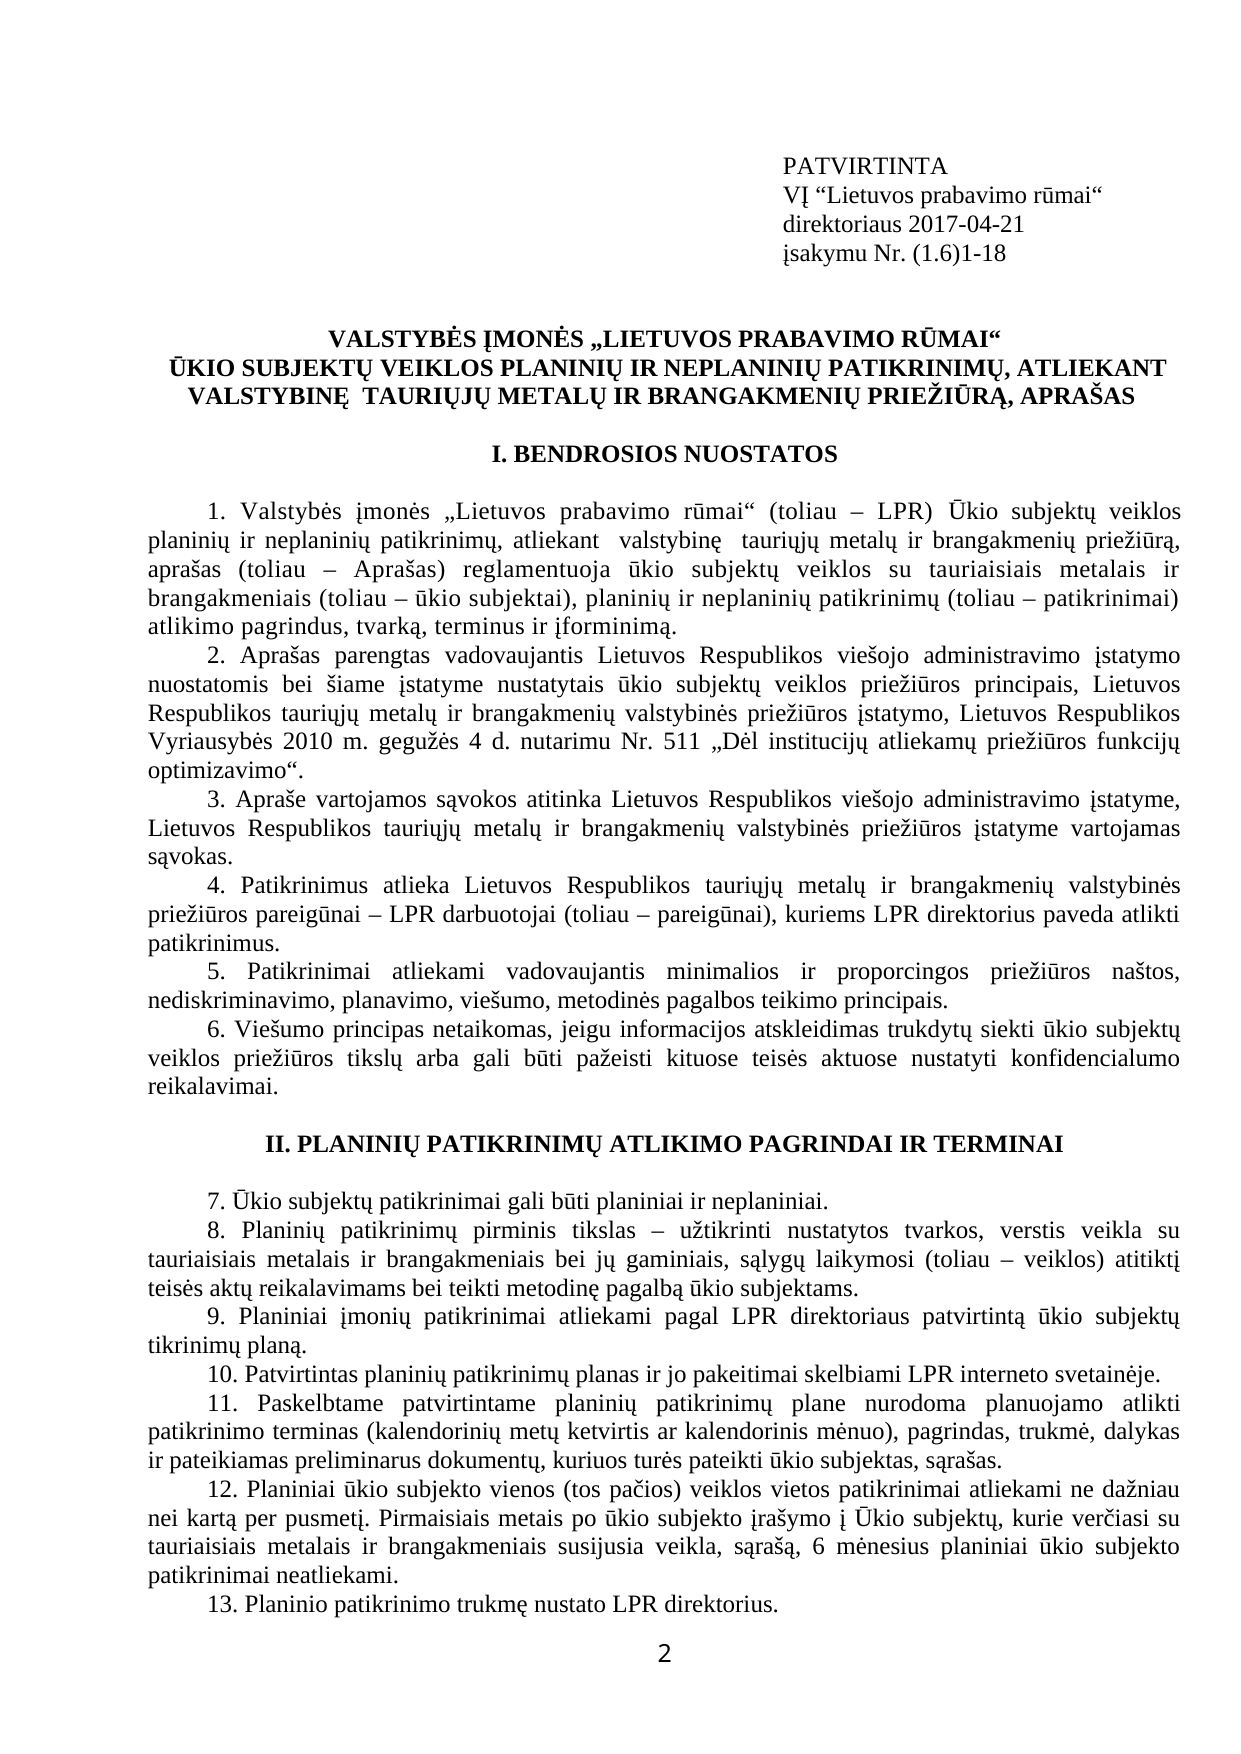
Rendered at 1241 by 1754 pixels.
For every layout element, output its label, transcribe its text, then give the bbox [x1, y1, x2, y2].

text 5. Patikrinimai atliekami vadovaujantis minimalios ir proporcingos priežiūros naštos, nediskriminavimo, planavimo, viešumo, metodinės pagalbos teikimo principais. [148, 956, 1181, 1014]
text 8. Planinių patikrinimų pirminis tikslas – užtikrinti nustatytos tvarkos, verstis veikla su tauriaisiais metalais ir brangakmeniais bei jų gaminiais, sąlygų laikymosi (toliau – veiklos) atitiktį teisės aktų reikalavimams bei teikti metodinę pagalbą ūkio subjektams. [148, 1215, 1181, 1301]
text 10. Patvirtintas planinių patikrinimų planas ir jo pakeitimai skelbiami LPR interneto svetainėje. [148, 1359, 1181, 1388]
text 11. Paskelbtame patvirtintame planinių patikrinimų plane nurodoma planuojamo atlikti patikrinimo terminas (kalendorinių metų ketvirtis ar kalendorinis mėnuo), pagrindas, trukmė, dalykas ir pateikiamas preliminarus dokumentų, kuriuos turės pateikti ūkio subjektas, sąrašas. [148, 1388, 1181, 1474]
text 7. Ūkio subjektų patikrinimai gali būti planiniai ir neplaniniai. [148, 1186, 1181, 1215]
text PATVIRTINTA [148, 151, 1181, 180]
text 6. Viešumo principas netaikomas, jeigu informacijos atskleidimas trukdytų siekti ūkio subjektų veiklos priežiūros tikslų arba gali būti pažeisti kituose teisės aktuose nustatyti konfidencialumo reikalavimai. [148, 1014, 1181, 1100]
text ŪKIO SUBJEKTŲ VEIKLOS PLANINIŲ IR NEPLANINIŲ PATIKRINIMŲ, ATLIEKANT VALSTYBINĘ TAURIŲJŲ METALŲ IR BRANGAKMENIŲ PRIEŽIŪRĄ, APRAŠAS [148, 353, 1181, 410]
text VALSTYBĖS ĮMONĖS „LIETUVOS PRABAVIMO RŪMAI“ [148, 324, 1181, 353]
text įsakymu Nr. (1.6)1-18 [148, 238, 1181, 266]
text 2. Aprašas parengtas vadovaujantis Lietuvos Respublikos viešojo administravimo įstatymo nuostatomis bei šiame įstatyme nustatytais ūkio subjektų veiklos priežiūros principais, Lietuvos Respublikos tauriųjų metalų ir brangakmenių valstybinės priežiūros įstatymo, Lietuvos Respublikos Vyriausybės 2010 m. gegužės 4 d. nutarimu Nr. 511 „Dėl institucijų atliekamų priežiūros funkcijų optimizavimo“. [148, 640, 1181, 784]
text 3. Apraše vartojamos sąvokos atitinka Lietuvos Respublikos viešojo administravimo įstatyme, Lietuvos Respublikos tauriųjų metalų ir brangakmenių valstybinės priežiūros įstatyme vartojamas sąvokas. [148, 784, 1181, 870]
text 13. Planinio patikrinimo trukmę nustato LPR direktorius. [148, 1589, 1181, 1618]
text 4. Patikrinimus atlieka Lietuvos Respublikos tauriųjų metalų ir brangakmenių valstybinės priežiūros pareigūnai – LPR darbuotojai (toliau – pareigūnai), kuriems LPR direktorius paveda atlikti patikrinimus. [148, 870, 1181, 956]
text direktoriaus 2017-04-21 [148, 209, 1181, 238]
text 1. Valstybės įmonės „Lietuvos prabavimo rūmai“ (toliau – LPR) Ūkio subjektų veiklos planinių ir neplaninių patikrinimų, atliekant valstybinę tauriųjų metalų ir brangakmenių priežiūrą, aprašas (toliau – Aprašas) reglamentuoja ūkio subjektų veiklos su tauriaisiais metalais ir brangakmeniais (toliau – ūkio subjektai), planinių ir neplaninių patikrinimų (toliau – patikrinimai) atlikimo pagrindus, tvarką, terminus ir įforminimą. [148, 496, 1181, 640]
text VĮ “Lietuvos prabavimo rūmai“ [148, 180, 1181, 209]
text I. BENDROSIOS NUOSTATOS [148, 439, 1181, 468]
text II. PLANINIŲ PATIKRINIMŲ ATLIKIMO PAGRINDAI IR TERMINAI [148, 1129, 1181, 1158]
text 12. Planiniai ūkio subjekto vienos (tos pačios) veiklos vietos patikrinimai atliekami ne dažniau nei kartą per pusmetį. Pirmaisiais metais po ūkio subjekto įrašymo į Ūkio subjektų, kurie verčiasi su tauriaisiais metalais ir brangakmeniais susijusia veikla, sąrašą, 6 mėnesius planiniai ūkio subjekto patikrinimai neatliekami. [148, 1474, 1181, 1589]
text 9. Planiniai įmonių patikrinimai atliekami pagal LPR direktoriaus patvirtintą ūkio subjektų tikrinimų planą. [148, 1301, 1181, 1359]
